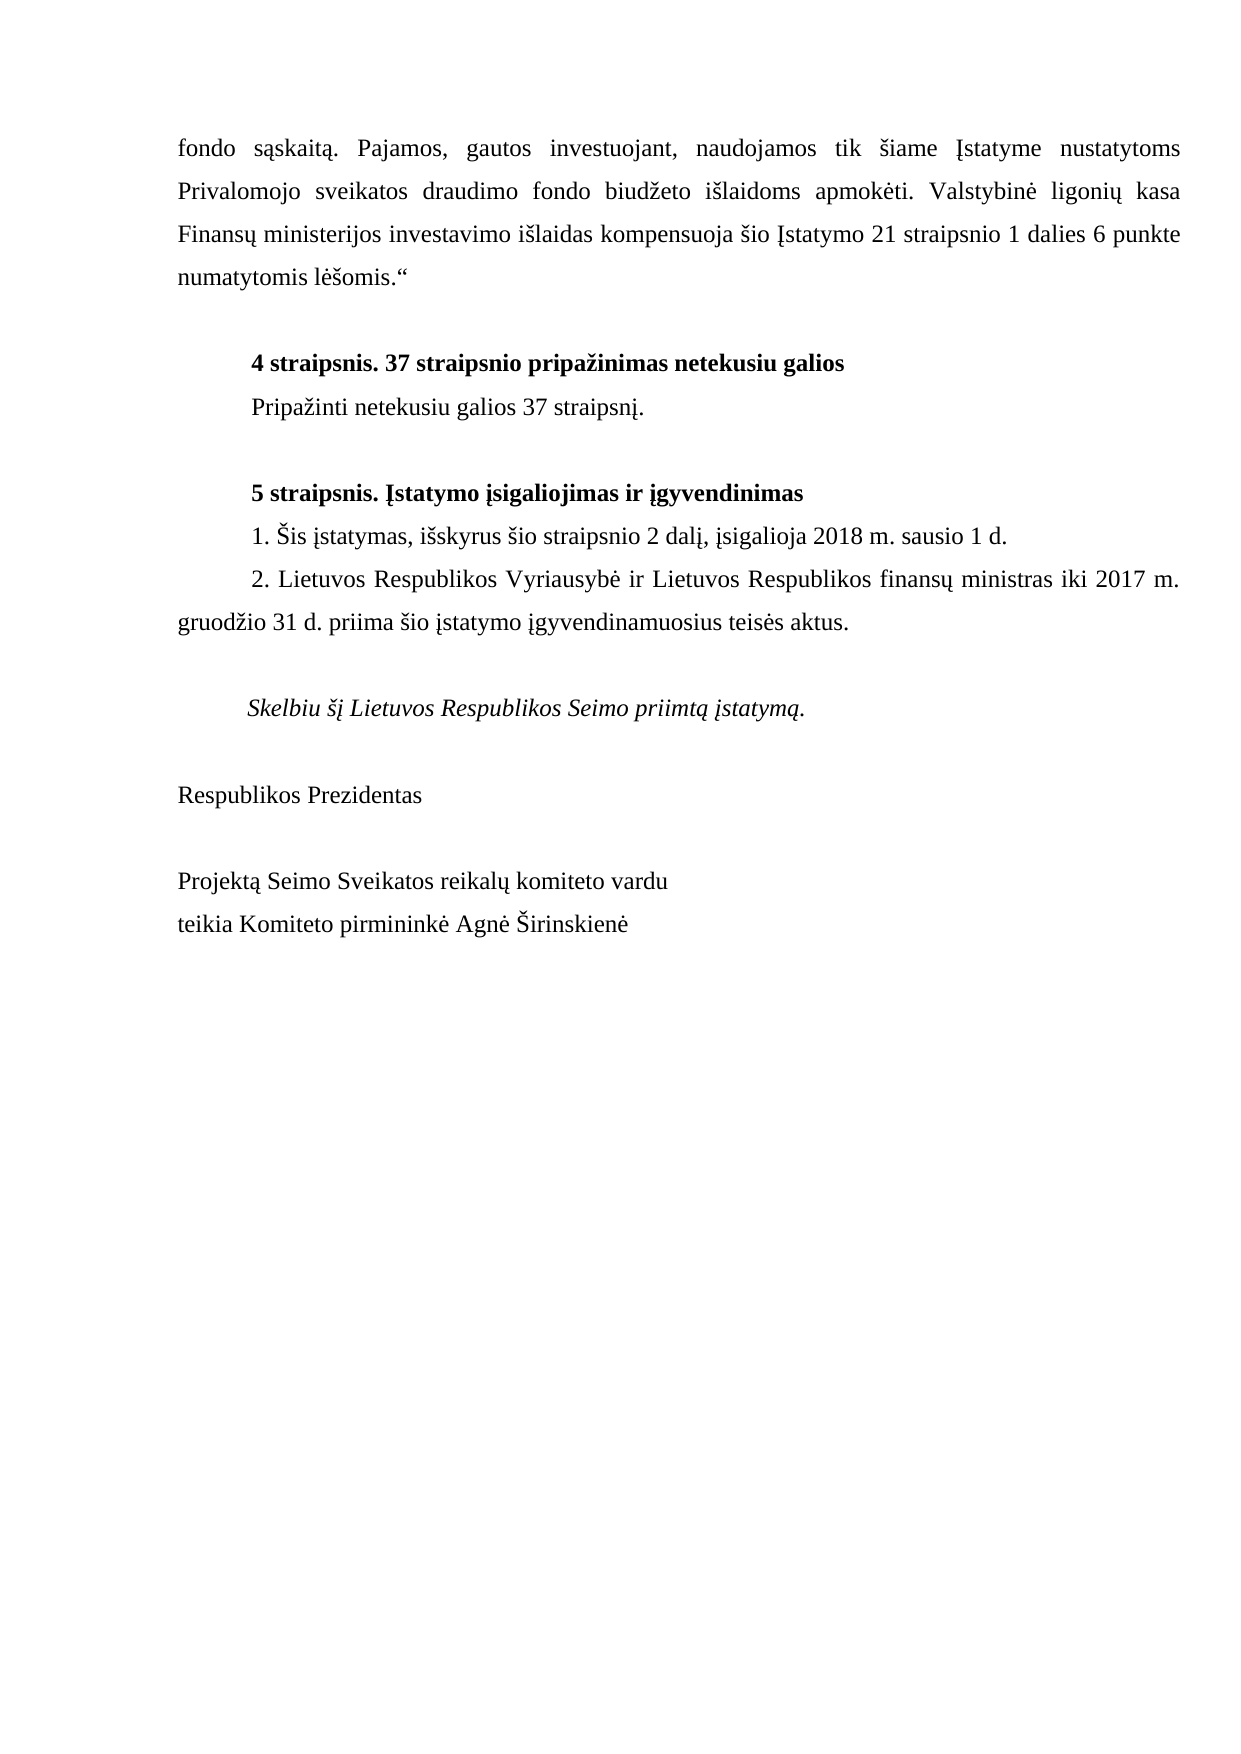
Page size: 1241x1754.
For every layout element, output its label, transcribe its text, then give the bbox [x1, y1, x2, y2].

text Projektą Seimo Sveikatos reikalų komiteto vardu [177, 866, 1181, 895]
text 2. Lietuvos Respublikos Vyriausybė ir Lietuvos Respublikos finansų ministras iki 2017 m. gruodžio 31 d. priima šio įstatymo įgyvendinamuosius teisės aktus. [177, 564, 1181, 636]
text fondo sąskaitą. Pajamos, gautos investuojant, naudojamos tik šiame Įstatyme nustatytoms Privalomojo sveikatos draudimo fondo biudžeto išlaidoms apmokėti. Valstybinė ligonių kasa Finansų ministerijos investavimo išlaidas kompensuoja šio Įstatymo 21 straipsnio 1 dalies 6 punkte numatytomis lėšomis.“ [177, 133, 1181, 291]
text Skelbiu šį Lietuvos Respublikos Seimo priimtą įstatymą. [177, 693, 1181, 722]
text Respublikos Prezidentas [177, 780, 1181, 808]
text 5 straipsnis. Įstatymo įsigaliojimas ir įgyvendinimas [177, 478, 1181, 507]
text teikia Komiteto pirmininkė Agnė Širinskienė [177, 909, 1181, 938]
text Pripažinti netekusiu galios 37 straipsnį. [177, 392, 1181, 420]
text 4 straipsnis. 37 straipsnio pripažinimas netekusiu galios [177, 348, 1181, 377]
text 1. Šis įstatymas, išskyrus šio straipsnio 2 dalį, įsigalioja 2018 m. sausio 1 d. [177, 521, 1181, 550]
